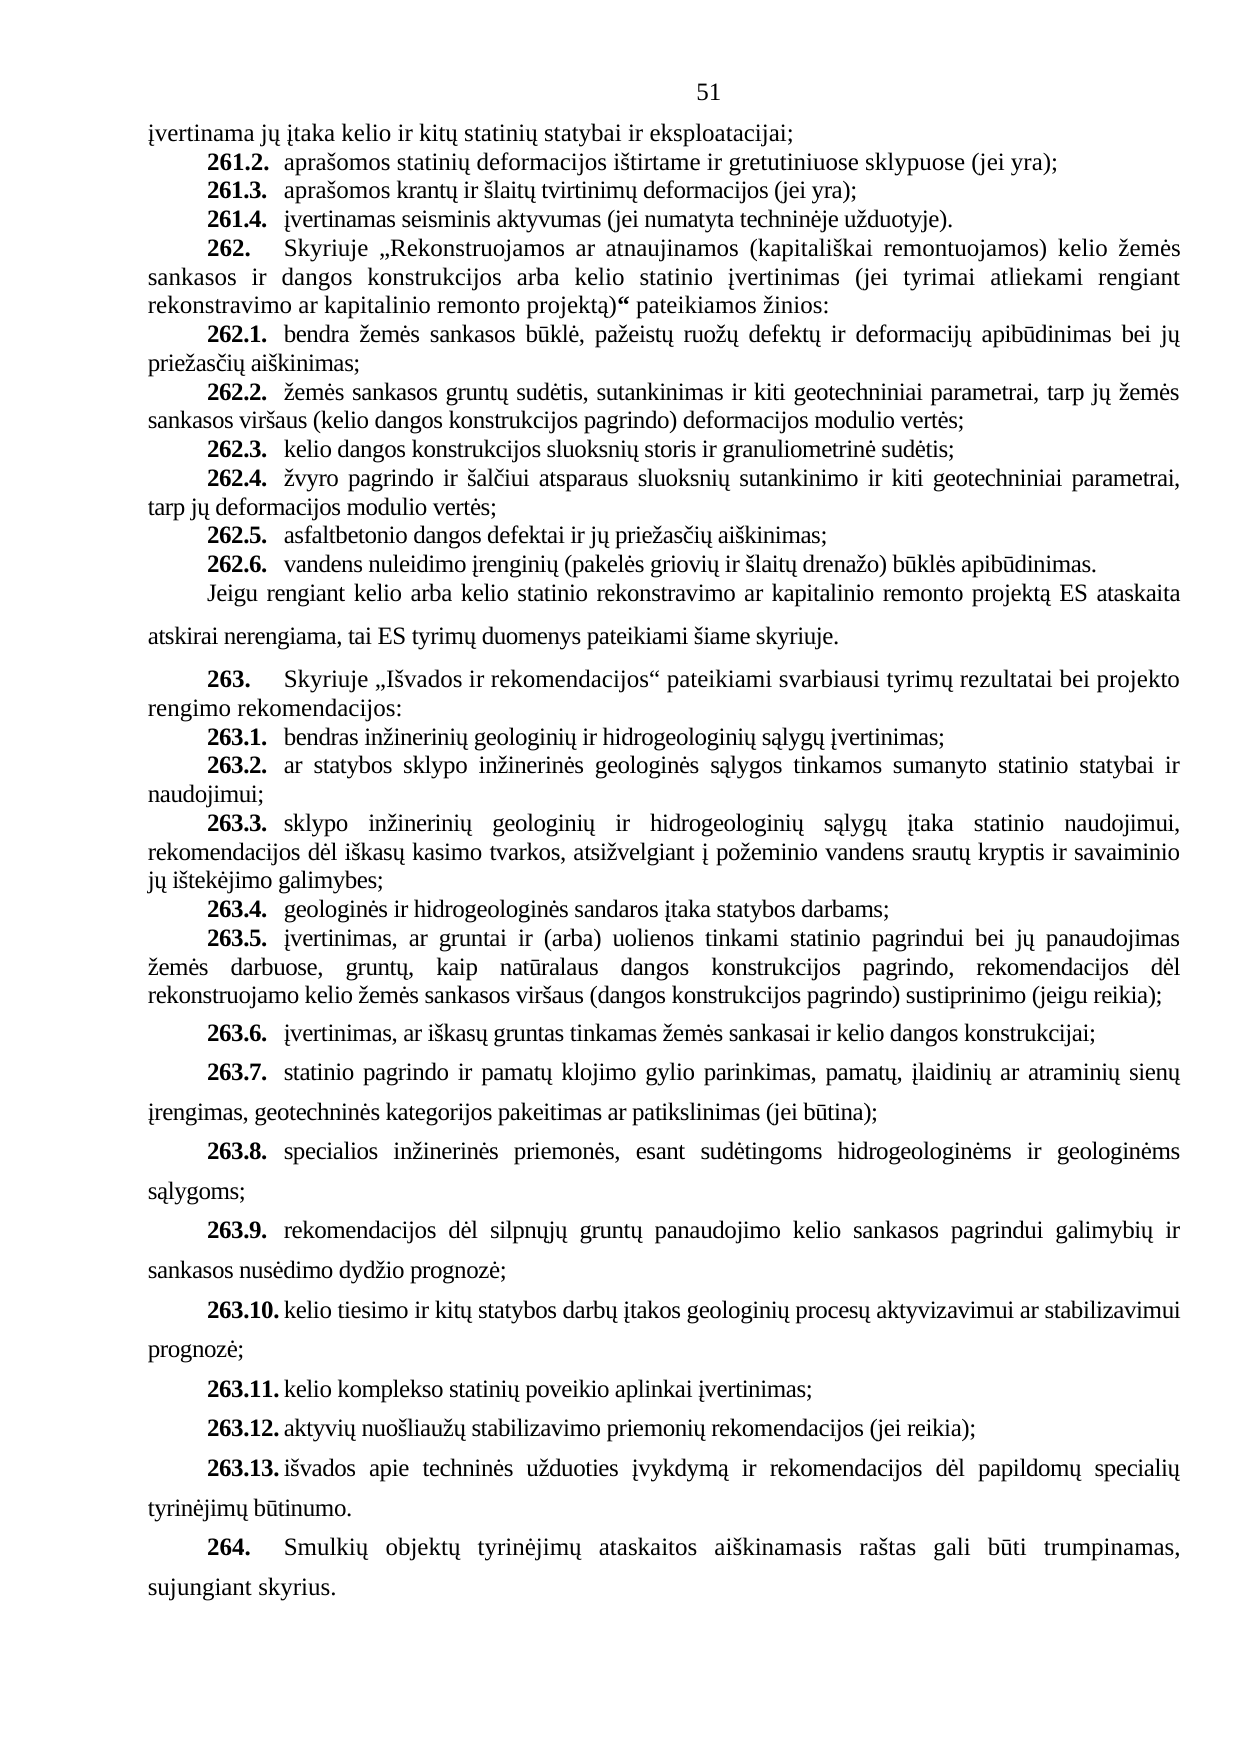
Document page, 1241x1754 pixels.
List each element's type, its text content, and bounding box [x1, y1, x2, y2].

text 263.1. bendras inžinerinių geologinių ir hidrogeologinių sąlygų įvertinimas; [148, 722, 1181, 751]
text 263.8. specialios inžinerinės priemonės, esant sudėtingoms hidrogeologinėms ir geologinėms sąlygoms; [148, 1128, 1181, 1207]
text 263.5. įvertinimas, ar gruntai ir (arba) uolienos tinkami statinio pagrindui bei jų panaudojimas žemės darbuose, gruntų, kaip natūralaus dangos konstrukcijos pagrindo, rekomendacijos dėl rekonstruojamo kelio žemės sankasos viršaus (dangos konstrukcijos pagrindo) sustiprinimo (jeigu reikia); [148, 923, 1181, 1009]
text 263. Skyriuje „Išvados ir rekomendacijos“ pateikiami svarbiausi tyrimų rezultatai bei projekto rengimo rekomendacijos: [148, 664, 1181, 722]
text 262.4. žvyro pagrindo ir šalčiui atsparaus sluoksnių sutankinimo ir kiti geotechniniai parametrai, tarp jų deformacijos modulio vertės; [148, 463, 1181, 521]
text 262.3. kelio dangos konstrukcijos sluoksnių storis ir granuliometrinė sudėtis; [148, 434, 1181, 463]
text 262.2. žemės sankasos gruntų sudėtis, sutankinimas ir kiti geotechniniai parametrai, tarp jų žemės sankasos viršaus (kelio dangos konstrukcijos pagrindo) deformacijos modulio vertės; [148, 377, 1181, 434]
text 263.12. aktyvių nuošliaužų stabilizavimo priemonių rekomendacijos (jei reikia); [148, 1405, 1181, 1445]
text 262.6. vandens nuleidimo įrenginių (pakelės griovių ir šlaitų drenažo) būklės apibūdinimas. [148, 549, 1181, 578]
text 263.2. ar statybos sklypo inžinerinės geologinės sąlygos tinkamos sumanyto statinio statybai ir naudojimui; [148, 751, 1181, 808]
text 263.3. sklypo inžinerinių geologinių ir hidrogeologinių sąlygų įtaka statinio naudojimui, rekomendacijos dėl iškasų kasimo tvarkos, atsižvelgiant į požeminio vandens srautų kryptis ir savaiminio jų ištekėjimo galimybes; [148, 808, 1181, 894]
text įvertinama jų įtaka kelio ir kitų statinių statybai ir eksploatacijai; [148, 118, 1181, 147]
text 263.13. išvados apie techninės užduoties įvykdymą ir rekomendacijos dėl papildomų specialių tyrinėjimų būtinumo. [148, 1445, 1181, 1524]
text 263.6. įvertinimas, ar iškasų gruntas tinkamas žemės sankasai ir kelio dangos konstrukcijai; [148, 1009, 1181, 1049]
text Jeigu rengiant kelio arba kelio statinio rekonstravimo ar kapitalinio remonto projektą ES ataskaita atskirai nerengiama, tai ES tyrimų duomenys pateikiami šiame skyriuje. [148, 578, 1181, 650]
text 263.11. kelio komplekso statinių poveikio aplinkai įvertinimas; [148, 1366, 1181, 1405]
text 263.7. statinio pagrindo ir pamatų klojimo gylio parinkimas, pamatų, įlaidinių ar atraminių sienų įrengimas, geotechninės kategorijos pakeitimas ar patikslinimas (jei būtina); [148, 1049, 1181, 1128]
text 262.5. asfaltbetonio dangos defektai ir jų priežasčių aiškinimas; [148, 521, 1181, 549]
text 262.1. bendra žemės sankasos būklė, pažeistų ruožų defektų ir deformacijų apibūdinimas bei jų priežasčių aiškinimas; [148, 319, 1181, 377]
text 262. Skyriuje „Rekonstruojamos ar atnaujinamos (kapitališkai remontuojamos) kelio žemės sankasos ir dangos konstrukcijos arba kelio statinio įvertinimas (jei tyrimai atliekami rengiant rekonstravimo ar kapitalinio remonto projektą)“ pateikiamos žinios: [148, 233, 1181, 319]
text 263.9. rekomendacijos dėl silpnųjų gruntų panaudojimo kelio sankasos pagrindui galimybių ir sankasos nusėdimo dydžio prognozė; [148, 1207, 1181, 1286]
text 263.4. geologinės ir hidrogeologinės sandaros įtaka statybos darbams; [148, 894, 1181, 923]
text 261.4. įvertinamas seisminis aktyvumas (jei numatyta techninėje užduotyje). [148, 204, 1181, 233]
text 261.2. aprašomos statinių deformacijos ištirtame ir gretutiniuose sklypuose (jei yra); [148, 147, 1181, 176]
text 264. Smulkių objektų tyrinėjimų ataskaitos aiškinamasis raštas gali būti trumpinamas, sujungiant skyrius. [148, 1524, 1181, 1603]
text 261.3. aprašomos krantų ir šlaitų tvirtinimų deformacijos (jei yra); [148, 176, 1181, 204]
text 263.10. kelio tiesimo ir kitų statybos darbų įtakos geologinių procesų aktyvizavimui ar stabilizavimui prognozė; [148, 1286, 1181, 1366]
